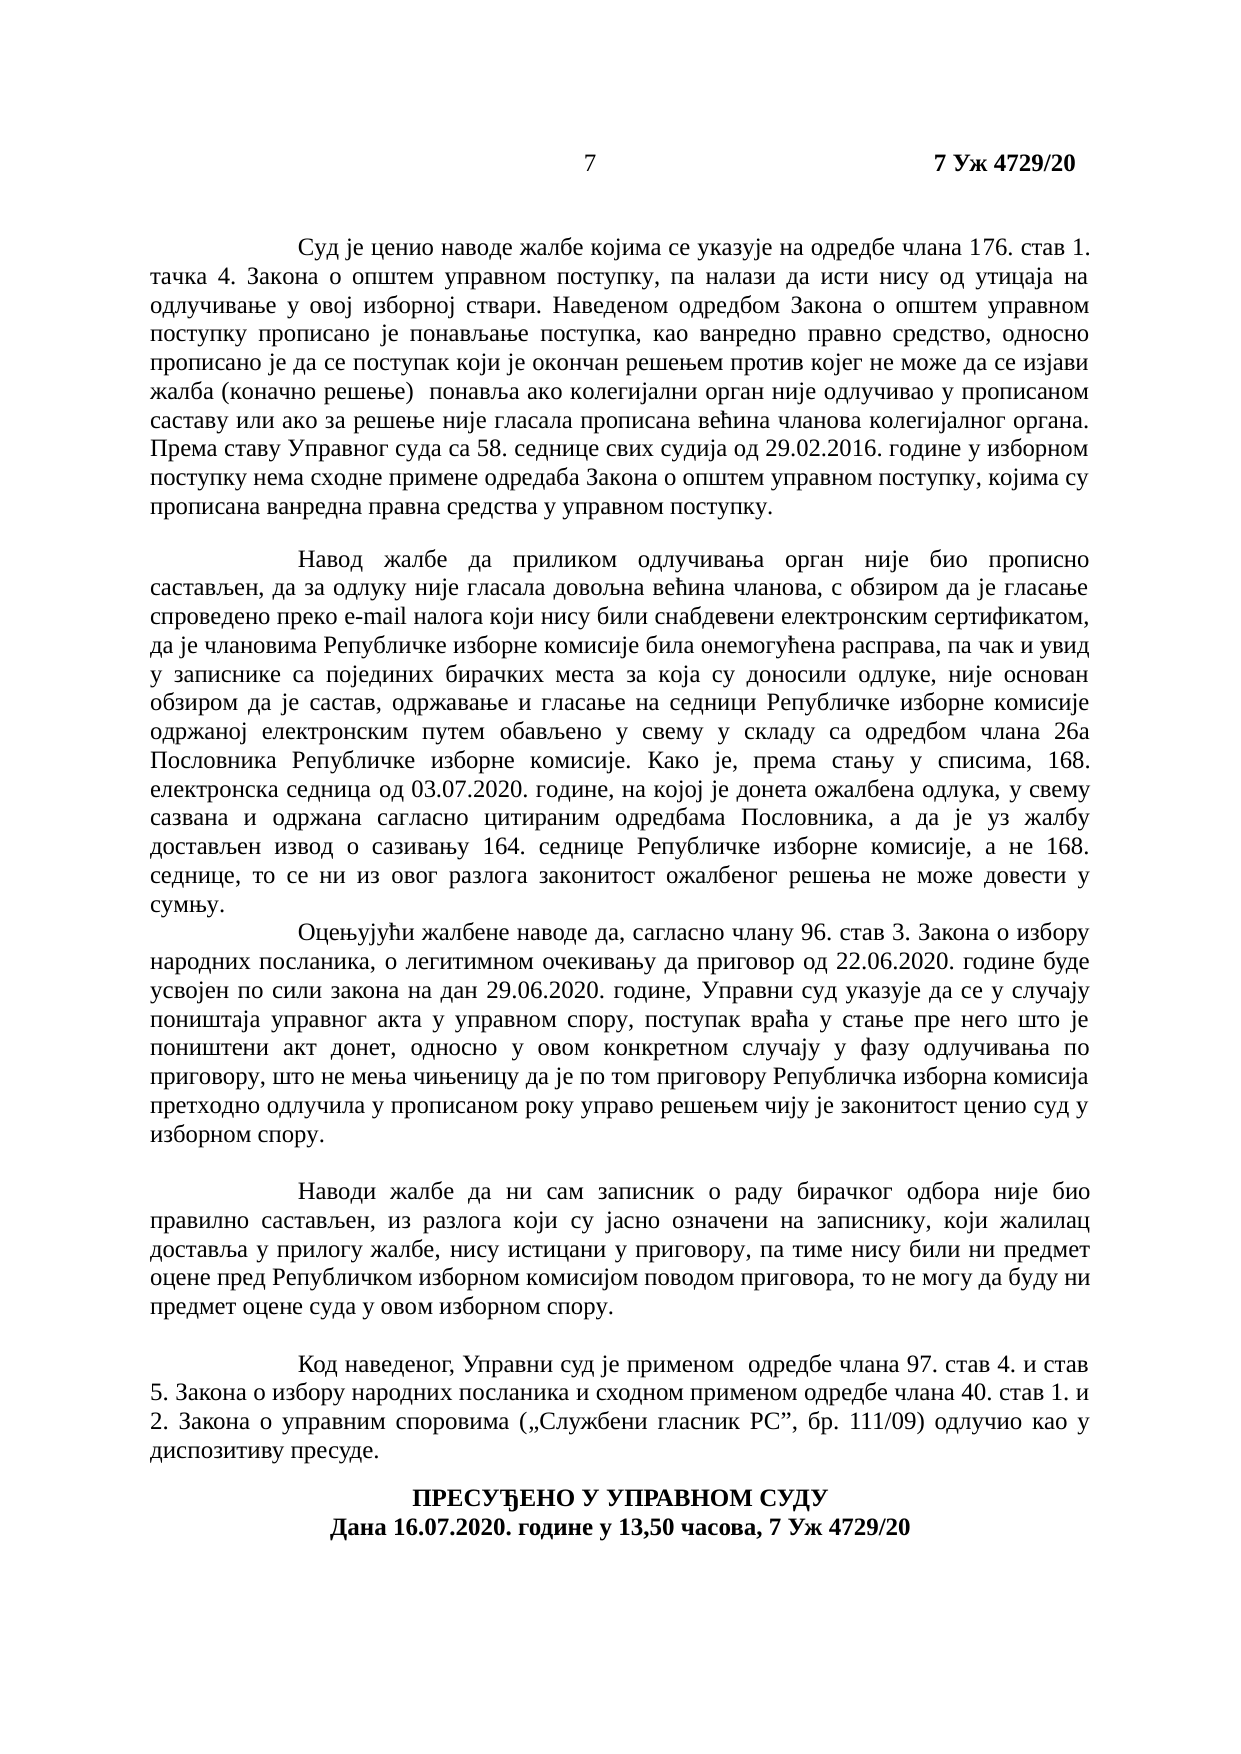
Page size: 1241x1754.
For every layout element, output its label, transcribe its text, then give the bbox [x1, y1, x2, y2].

text Суд је ценио наводе жалбе којима се указује на одредбе члана 176. став 1. тачка 4. Закона о општем управном поступку, па налази да исти нису од утицаја на одлучивање у овој изборној ствари. Наведеном одредбом Закона о општем управном поступку прописано је понављање поступка, као ванредно правно средство, односно прописано је да се поступак који је окончан решењем против којег не може да се изјави жалба (коначно решење) понавља ако колегијални орган није одлучивао у прописаном саставу или ако за решење није гласала прописана већина чланова колегијалног органа. Према ставу Управног суда са 58. седнице свих судија од 29.02.2016. године у изборном поступку нема сходне примене одредаба Закона о општем управном поступку, којима су прописана ванредна правна средства у управном поступку. [150, 232, 1091, 520]
text Наводи жалбе да ни сам записник о раду бирачког одбора није био правилно састављен, из разлога који су јасно означени на записнику, који жалилац доставља у прилогу жалбе, нису истицани у приговору, па тиме нису били ни предмет оцене пред Републичком изборном комисијом поводом приговора, то не могу да буду ни предмет оцене суда у овом изборном спору. [150, 1176, 1091, 1320]
text Дана 16.07.2020. године у 13,50 часова, 7 Уж 4729/20 [150, 1512, 1091, 1540]
text Код наведеног, Управни суд је применом одредбе члана 97. став 4. и став 5. Закона о избору народних посланика и сходном применом одредбе члана 40. став 1. и 2. Закона о управним споровима („Службени гласник РС”, бр. 111/09) одлучио као у диспозитиву пресуде. [150, 1349, 1091, 1464]
text ПРЕСУЂЕНО У УПРАВНОМ СУДУ [150, 1483, 1091, 1512]
text Оцењујући жалбене наводе да, сагласно члану 96. став 3. Закона о избору народних посланика, о легитимном очекивању да приговор од 22.06.2020. године буде усвојен по сили закона на дан 29.06.2020. године, Управни суд указује да се у случају поништаја управног акта у управном спору, поступак враћа у стање пре него што је поништени акт донет, односно у овом конкретном случају у фазу одлучивања по приговору, што не мења чињеницу да је по том приговору Републичка изборна комисија претходно одлучила у прописаном року управо решењем чију је законитост ценио суд у изборном спору. [150, 917, 1091, 1147]
text Навод жалбе да приликом одлучивања орган није био прописно састављен, да за одлуку није гласала довољна већина чланова, с обзиром да је гласање спроведено преко e-mail налога који нису били снабдевени електронским сертификатом, да је члановима Републичке изборне комисије била онемогућена расправа, па чак и увид у записнике са појединих бирачких места за која су доносили одлуке, није основан обзиром да је састав, одржавање и гласање на седници Републичке изборне комисије одржаној електронским путем обављено у свему у складу са одредбом члана 26а Пословника Републичке изборне комисије. Како је, према стању у списима, 168. електронска седница од 03.07.2020. године, на којој је донета ожалбена одлука, у свему сазвана и одржана сагласно цитираним одредбама Пословника, а да је уз жалбу достављен извод о сазивању 164. седнице Републичке изборне комисије, а не 168. седнице, то се ни из овог разлога законитост ожалбеног решења не може довести у сумњу. [150, 544, 1091, 917]
